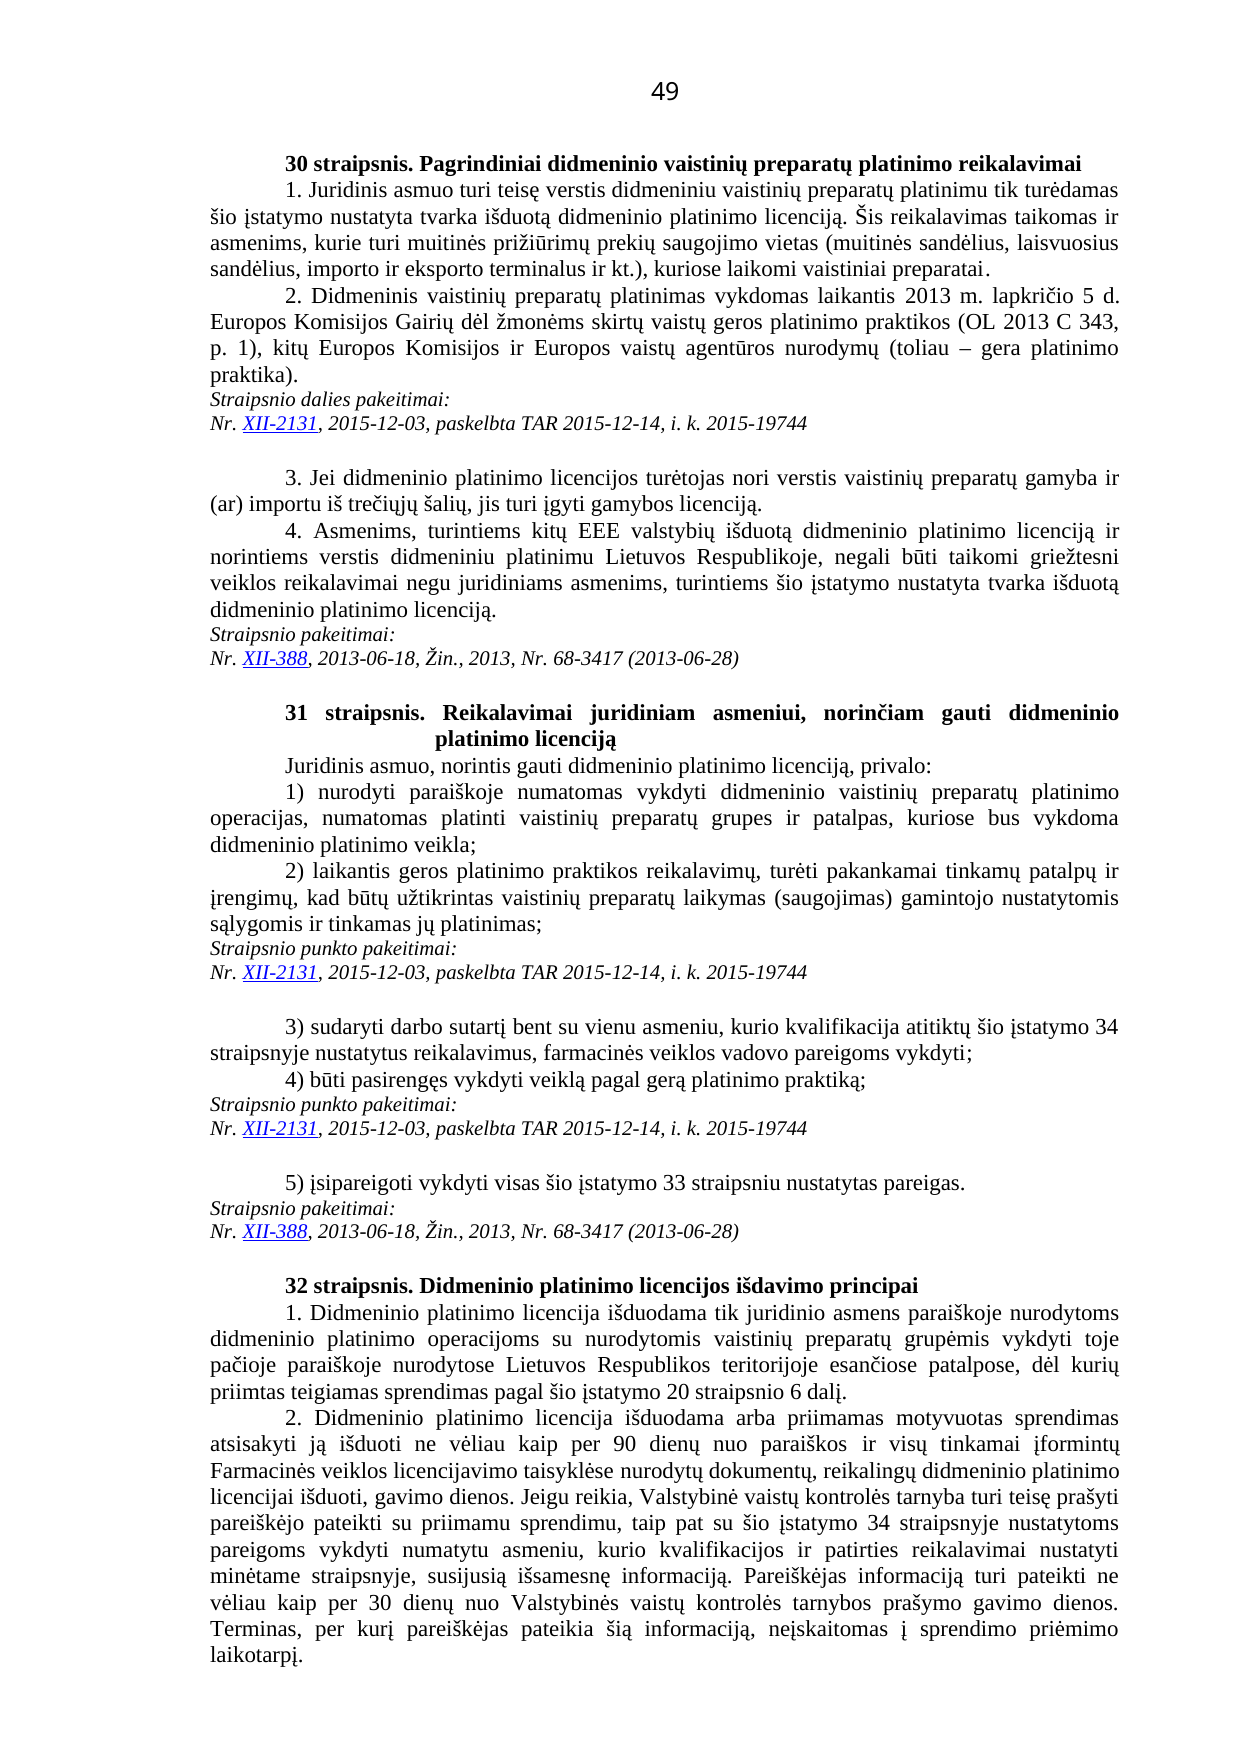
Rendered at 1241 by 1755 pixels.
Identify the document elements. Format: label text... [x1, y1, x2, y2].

text Nr. XII-388, 2013-06-18, Žin., 2013, Nr. 68-3417 (2013-06-28) [210, 646, 1120, 670]
text 3) sudaryti darbo sutartį bent su vienu asmeniu, kurio kvalifikacija atitiktų šio įstatymo 34 straipsnyje nustatytus reikalavimus, farmacinės veiklos vadovo pareigoms vykdyti; [210, 1013, 1120, 1066]
text 5) įsipareigoti vykdyti visas šio įstatymo 33 straipsniu nustatytas pareigas. [210, 1169, 1120, 1195]
text 2. Didmeninis vaistinių preparatų platinimas vykdomas laikantis 2013 m. lapkričio 5 d. Europos Komisijos Gairių dėl žmonėms skirtų vaistų geros platinimo praktikos (OL 2013 C 343, p. 1), kitų Europos Komisijos ir Europos vaistų agentūros nurodymų (toliau – gera platinimo praktika). [210, 282, 1120, 387]
text Straipsnio punkto pakeitimai: [210, 1092, 1120, 1116]
text 2) laikantis geros platinimo praktikos reikalavimų, turėti pakankamai tinkamų patalpų ir įrengimų, kad būtų užtikrintas vaistinių preparatų laikymas (saugojimas) gamintojo nustatytomis sąlygomis ir tinkamas jų platinimas; [210, 857, 1120, 936]
text Nr. XII-388, 2013-06-18, Žin., 2013, Nr. 68-3417 (2013-06-28) [210, 1219, 1120, 1243]
text 31 straipsnis. Reikalavimai juridiniam asmeniui, norinčiam gauti didmeninio platinimo licenciją [285, 699, 1120, 752]
text 2. Didmeninio platinimo licencija išduodama arba priimamas motyvuotas sprendimas atsisakyti ją išduoti ne vėliau kaip per 90 dienų nuo paraiškos ir visų tinkamai įformintų Farmacinės veiklos licencijavimo taisyklėse nurodytų dokumentų, reikalingų didmeninio platinimo licencijai išduoti, gavimo dienos. Jeigu reikia, Valstybinė vaistų kontrolės tarnyba turi teisę prašyti pareiškėjo pateikti su priimamu sprendimu, taip pat su šio įstatymo 34 straipsnyje nustatytoms pareigoms vykdyti numatytu asmeniu, kurio kvalifikacijos ir patirties reikalavimai nustatyti minėtame straipsnyje, susijusią išsamesnę informaciją. Pareiškėjas informaciją turi pateikti ne vėliau kaip per 30 dienų nuo Valstybinės vaistų kontrolės tarnybos prašymo gavimo dienos. Terminas, per kurį pareiškėjas pateikia šią informaciją, neįskaitomas į sprendimo priėmimo laikotarpį. [210, 1404, 1120, 1668]
text Straipsnio dalies pakeitimai: [210, 387, 1120, 411]
text Straipsnio punkto pakeitimai: [210, 936, 1120, 960]
text Nr. XII-2131, 2015-12-03, paskelbta TAR 2015-12-14, i. k. 2015-19744 [210, 960, 1120, 984]
text 30 straipsnis. Pagrindiniai didmeninio vaistinių preparatų platinimo reikalavimai [210, 150, 1120, 176]
text Juridinis asmuo, norintis gauti didmeninio platinimo licenciją, privalo: [210, 752, 1120, 778]
text Nr. XII-2131, 2015-12-03, paskelbta TAR 2015-12-14, i. k. 2015-19744 [210, 1116, 1120, 1140]
text Straipsnio pakeitimai: [210, 622, 1120, 646]
text 1) nurodyti paraiškoje numatomas vykdyti didmeninio vaistinių preparatų platinimo operacijas, numatomas platinti vaistinių preparatų grupes ir patalpas, kuriose bus vykdoma didmeninio platinimo veikla; [210, 778, 1120, 857]
text 1. Didmeninio platinimo licencija išduodama tik juridinio asmens paraiškoje nurodytoms didmeninio platinimo operacijoms su nurodytomis vaistinių preparatų grupėmis vykdyti toje pačioje paraiškoje nurodytose Lietuvos Respublikos teritorijoje esančiose patalpose, dėl kurių priimtas teigiamas sprendimas pagal šio įstatymo 20 straipsnio 6 dalį. [210, 1299, 1120, 1404]
text Straipsnio pakeitimai: [210, 1195, 1120, 1219]
text 3. Jei didmeninio platinimo licencijos turėtojas nori verstis vaistinių preparatų gamyba ir (ar) importu iš trečiųjų šalių, jis turi įgyti gamybos licenciją. [210, 464, 1120, 517]
text Nr. XII-2131, 2015-12-03, paskelbta TAR 2015-12-14, i. k. 2015-19744 [210, 411, 1120, 435]
text 1. Juridinis asmuo turi teisę verstis didmeniniu vaistinių preparatų platinimu tik turėdamas šio įstatymo nustatyta tvarka išduotą didmeninio platinimo licenciją. Šis reikalavimas taikomas ir asmenims, kurie turi muitinės prižiūrimų prekių saugojimo vietas (muitinės sandėlius, laisvuosius sandėlius, importo ir eksporto terminalus ir kt.), kuriose laikomi vaistiniai preparatai. [210, 176, 1120, 282]
text 32 straipsnis. Didmeninio platinimo licencijos išdavimo principai [210, 1272, 1120, 1299]
text 4. Asmenims, turintiems kitų EEE valstybių išduotą didmeninio platinimo licenciją ir norintiems verstis didmeniniu platinimu Lietuvos Respublikoje, negali būti taikomi griežtesni veiklos reikalavimai negu juridiniams asmenims, turintiems šio įstatymo nustatyta tvarka išduotą didmeninio platinimo licenciją. [210, 517, 1120, 622]
text 4) būti pasirengęs vykdyti veiklą pagal gerą platinimo praktiką; [210, 1066, 1120, 1092]
